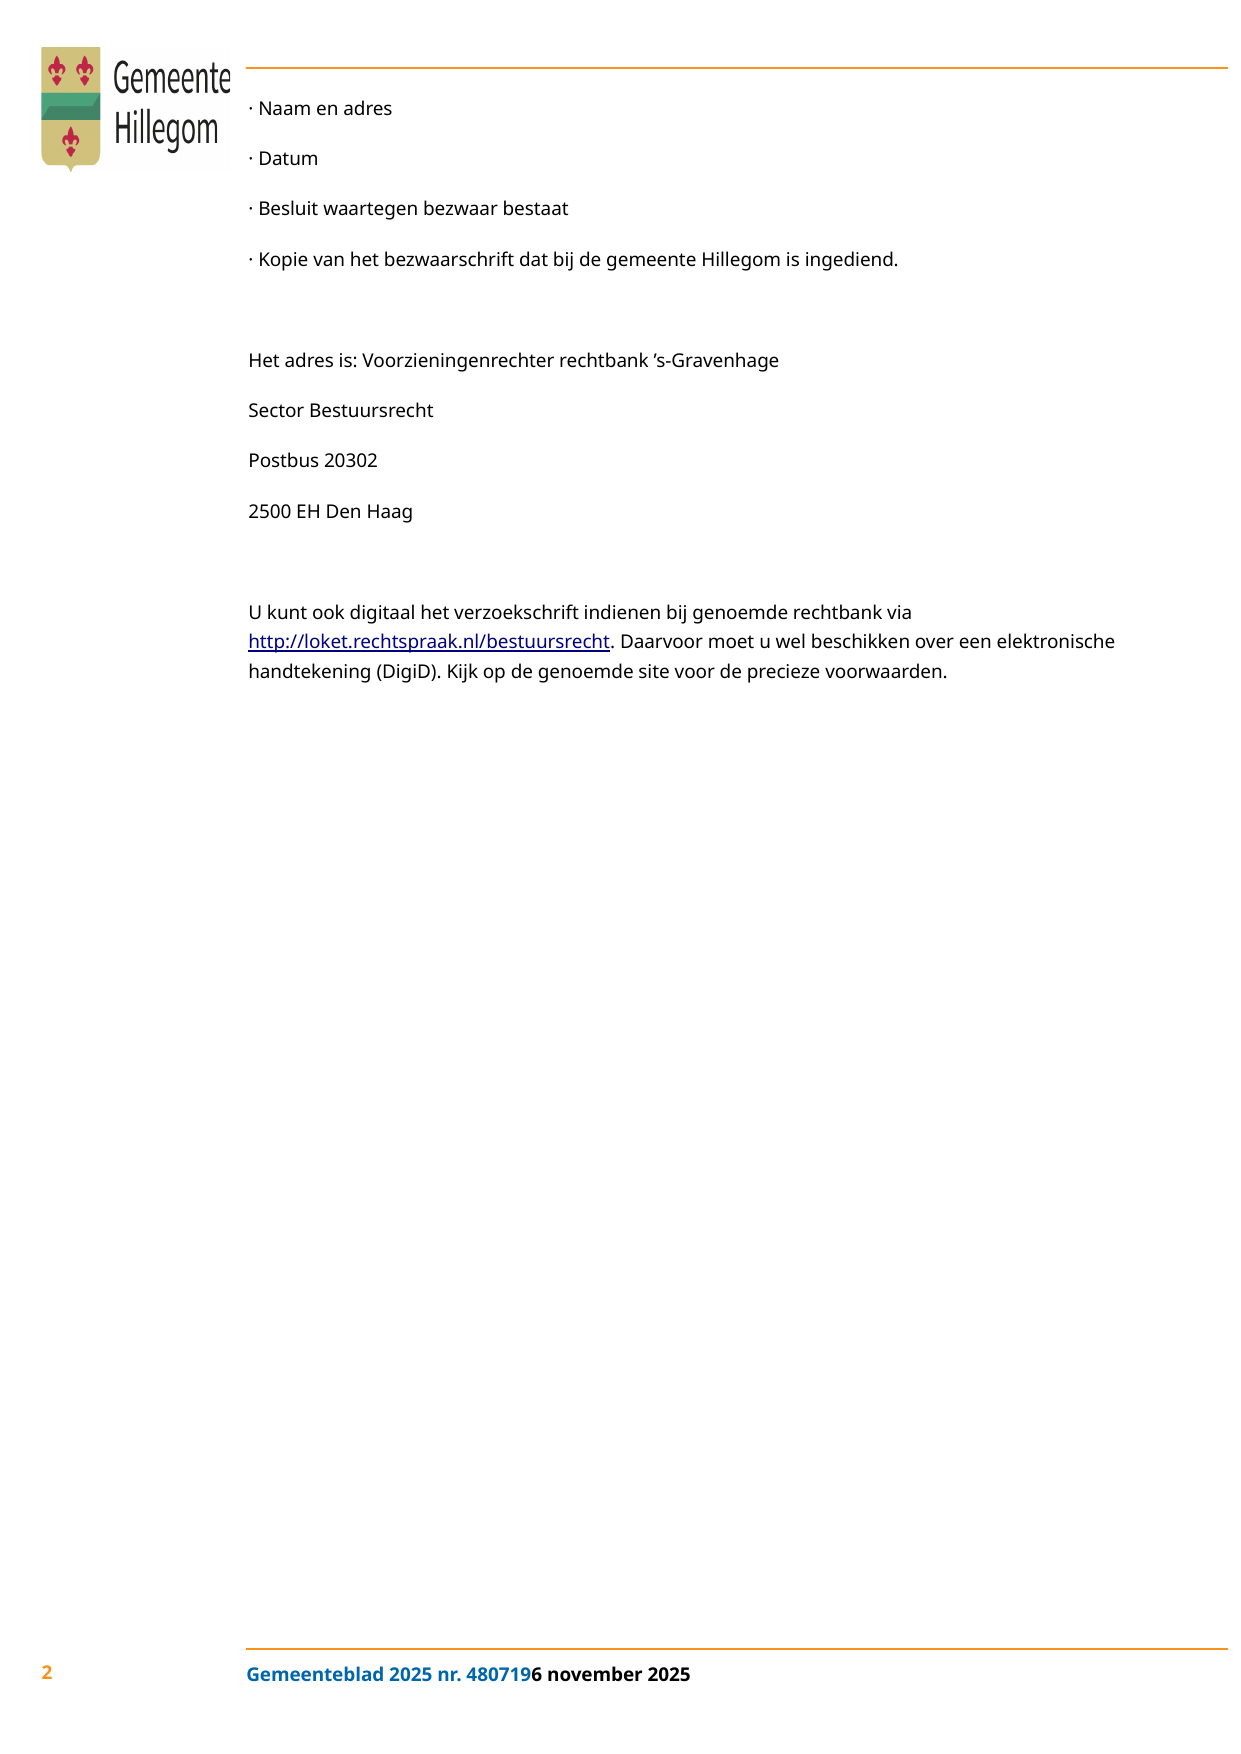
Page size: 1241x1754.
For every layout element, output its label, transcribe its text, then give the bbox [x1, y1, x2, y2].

text 2500 EH Den Haag [248, 498, 1152, 524]
text Het adres is: Voorzieningenrechter rechtbank ’s-Gravenhage [248, 347, 1152, 373]
text · Kopie van het bezwaarschrift dat bij de gemeente Hillegom is ingediend. [248, 246, 1152, 272]
text · Datum [248, 145, 1152, 171]
text · Besluit waartegen bezwaar bestaat [248, 196, 1152, 221]
text Postbus 20302 [248, 448, 1152, 473]
text Sector Bestuursrecht [248, 397, 1152, 423]
picture [41, 47, 231, 172]
text · Naam en adres [248, 95, 1152, 121]
text U kunt ook digitaal het verzoekschrift indienen bij genoemde rechtbank via http://loket.rechtspraak.nl/bestuursrecht. Daarvoor moet u wel beschikken over een elektronische handtekening (DigiD). Kijk op de genoemde site voor de precieze voorwaarden. [248, 599, 1152, 684]
